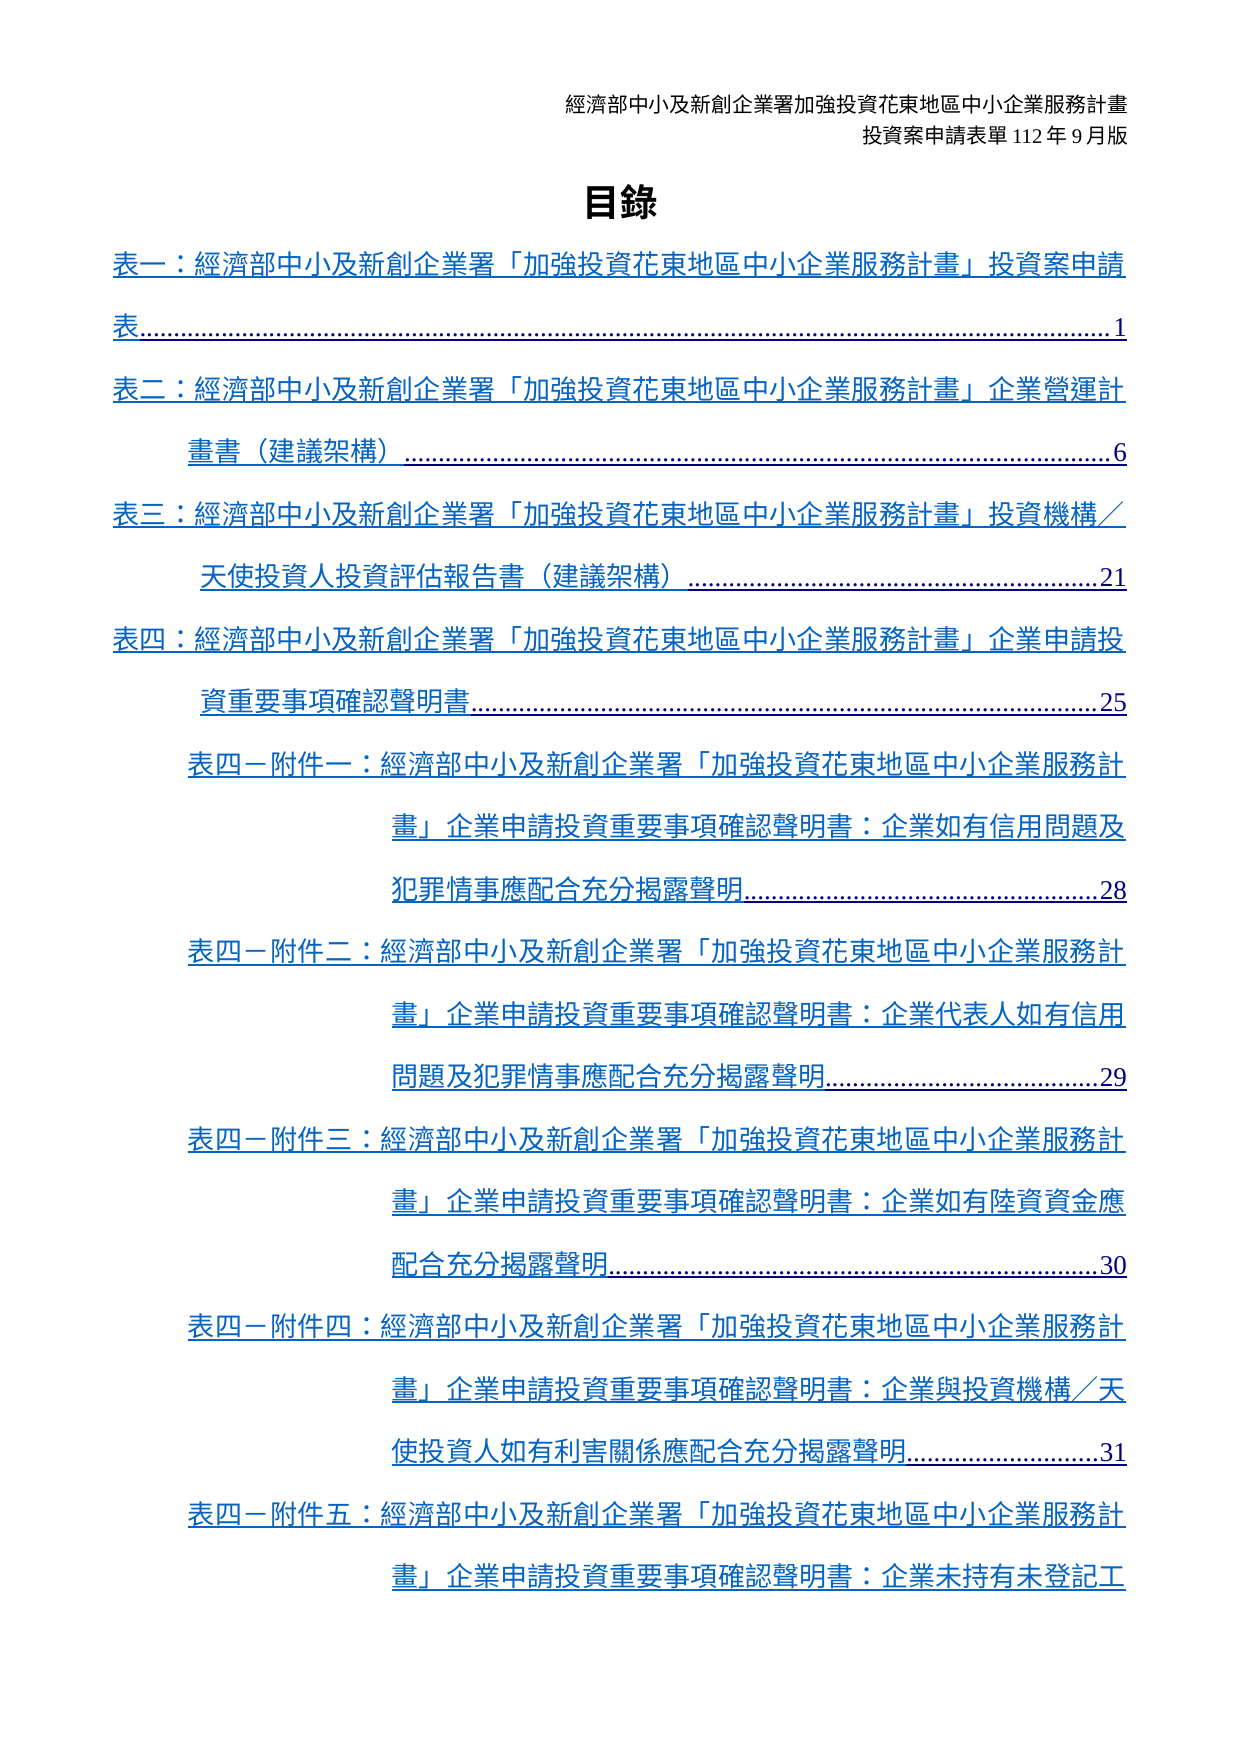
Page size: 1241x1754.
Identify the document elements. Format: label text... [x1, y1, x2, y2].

text 表二：經濟部中小及新創企業署「加強投資花東地區中小企業服務計畫」企業營運計畫書（建議架構） 6 [112, 346, 1128, 471]
subtitle 表四－附件一：經濟部中小及新創企業署「加強投資花東地區中小企業服務計畫」企業申請投資重要事項確認聲明書：企業如有信用問題及犯罪情事應配合充分揭露聲明 28 [187, 721, 1128, 908]
subtitle 表四－附件三：經濟部中小及新創企業署「加強投資花東地區中小企業服務計畫」企業申請投資重要事項確認聲明書：企業如有陸資資金應配合充分揭露聲明 30 [187, 1096, 1128, 1283]
subtitle 表一：經濟部中小及新創企業署「加強投資花東地區中小企業服務計畫」投資案申請表 1 [112, 221, 1128, 346]
subtitle 表四－附件五：經濟部中小及新創企業署「加強投資花東地區中小企業服務計畫」企業申請投資重要事項確認聲明書：企業未持有未登記工廠或違章建築及以未登記工廠或違章建築經營業務應配合充分揭露聲明 32 [187, 1471, 1128, 1596]
subtitle 表四：經濟部中小及新創企業署「加強投資花東地區中小企業服務計畫」企業申請投資重要事項確認聲明書 25 [112, 596, 1128, 721]
subtitle 表三：經濟部中小及新創企業署「加強投資花東地區中小企業服務計畫」投資機構／天使投資人投資評估報告書（建議架構） 21 [112, 471, 1128, 596]
subtitle 表四－附件四：經濟部中小及新創企業署「加強投資花東地區中小企業服務計畫」企業申請投資重要事項確認聲明書：企業與投資機構／天使投資人如有利害關係應配合充分揭露聲明 31 [187, 1283, 1128, 1471]
subtitle 表四－附件二：經濟部中小及新創企業署「加強投資花東地區中小企業服務計畫」企業申請投資重要事項確認聲明書：企業代表人如有信用問題及犯罪情事應配合充分揭露聲明 29 [187, 908, 1128, 1096]
text 目錄 [112, 158, 1128, 221]
